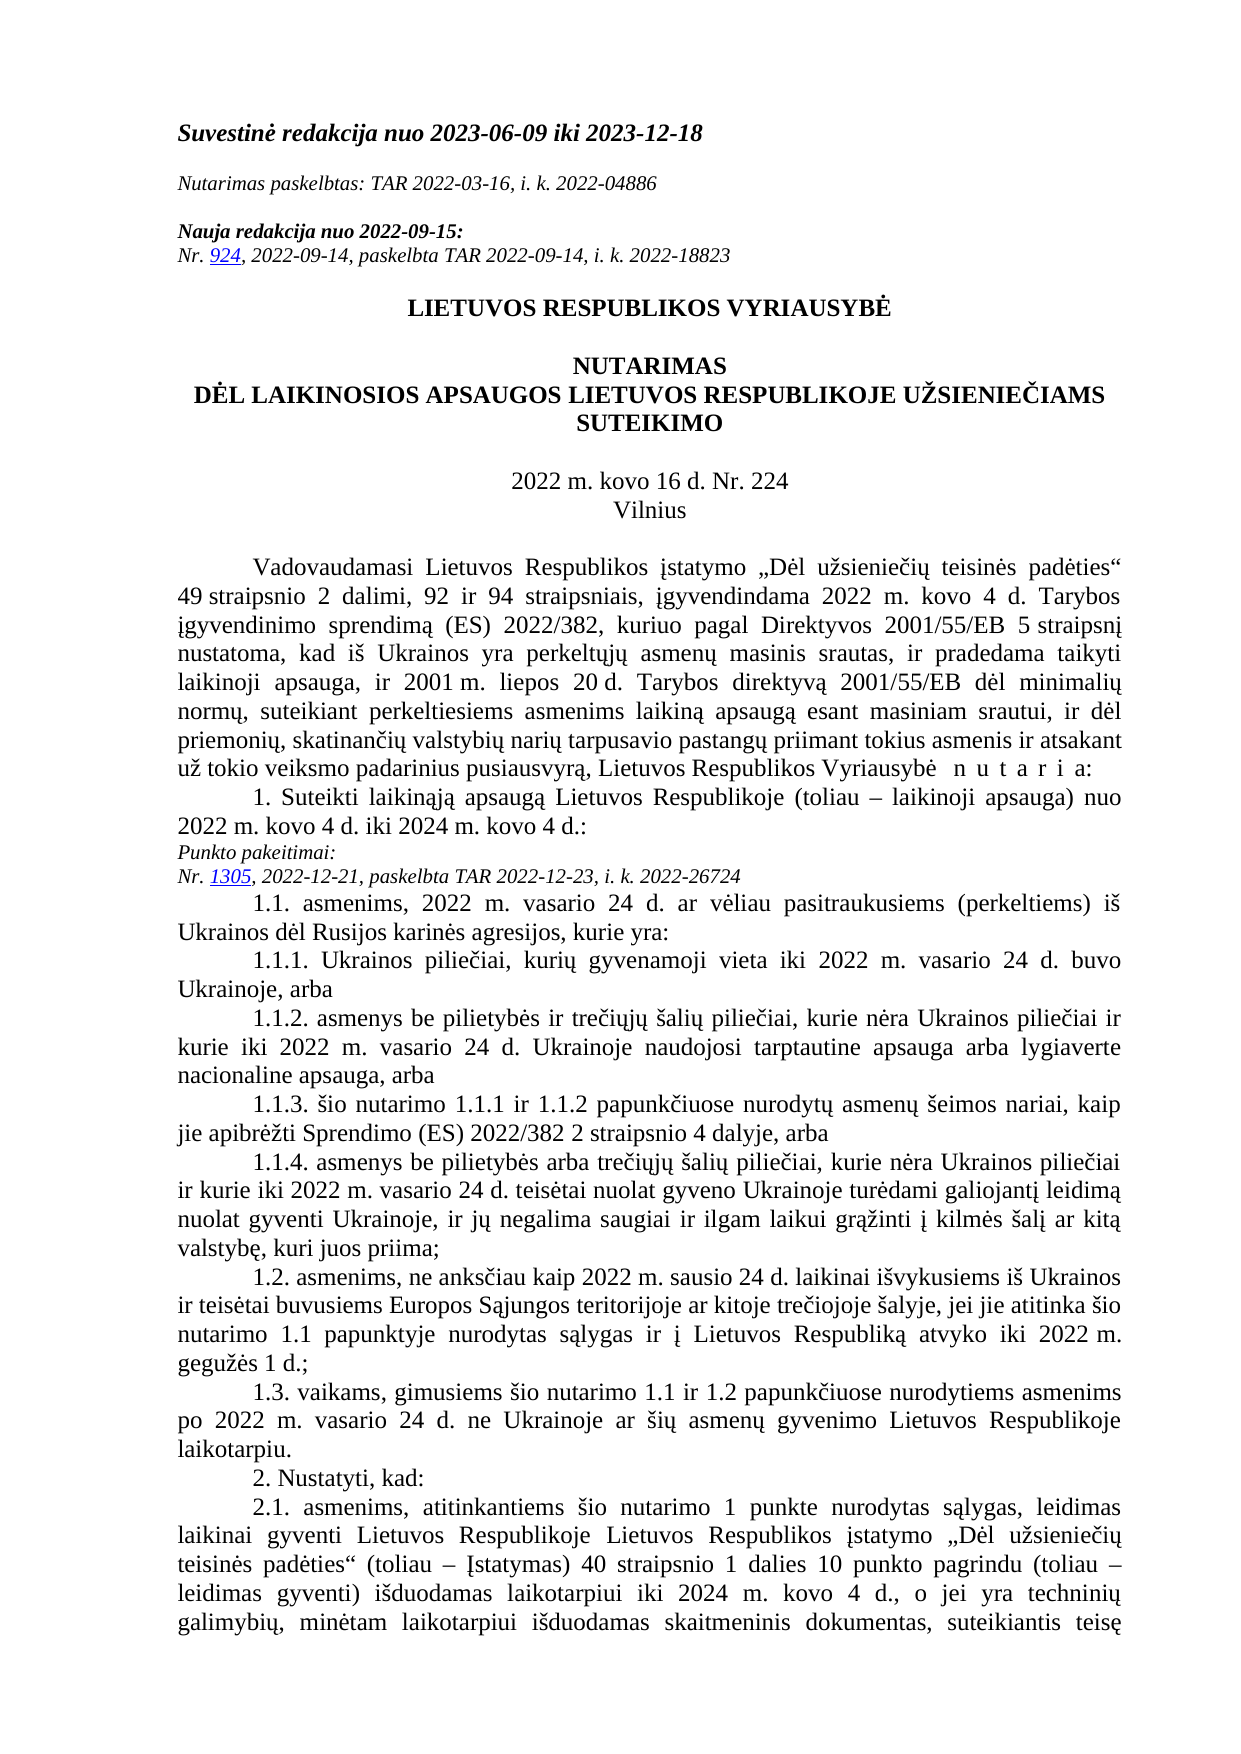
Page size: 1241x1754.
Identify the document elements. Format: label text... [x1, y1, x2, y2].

text Nr. 924, 2022-09-14, paskelbta TAR 2022-09-14, i. k. 2022-18823 [177, 243, 1122, 267]
text 1.1.4. asmenys be pilietybės arba trečiųjų šalių piliečiai, kurie nėra Ukrainos piliečiai ir kurie iki 2022 m. vasario 24 d. teisėtai nuolat gyveno Ukrainoje turėdami galiojantį leidimą nuolat gyventi Ukrainoje, ir jų negalima saugiai ir ilgam laikui grąžinti į kilmės šalį ar kitą valstybę, kuri juos priima; [177, 1147, 1122, 1262]
text Nauja redakcija nuo 2022-09-15: [177, 219, 1122, 243]
text 2.1. asmenims, atitinkantiems šio nutarimo 1 punkte nurodytas sąlygas, leidimas laikinai gyventi Lietuvos Respublikoje Lietuvos Respublikos įstatymo „Dėl užsieniečių teisinės padėties“ (toliau – Įstatymas) 40 straipsnio 1 dalies 10 punkto pagrindu (toliau – leidimas gyventi) išduodamas laikotarpiui iki 2024 m. kovo 4 d., o jei yra techninių galimybių, minėtam laikotarpiui išduodamas skaitmeninis dokumentas, suteikiantis teisę [177, 1492, 1122, 1635]
text LIETUVOS RESPUBLIKOS VYRIAUSYBĖ [177, 293, 1122, 322]
text Suvestinė redakcija nuo 2023-06-09 iki 2023-12-18 [177, 118, 1122, 147]
text 1.1.3. šio nutarimo 1.1.1 ir 1.1.2 papunkčiuose nurodytų asmenų šeimos nariai, kaip jie apibrėžti Sprendimo (ES) 2022/382 2 straipsnio 4 dalyje, arba [177, 1089, 1122, 1147]
text Punkto pakeitimai: [177, 840, 1122, 864]
text 1.3. vaikams, gimusiems šio nutarimo 1.1 ir 1.2 papunkčiuose nurodytiems asmenims po 2022 m. vasario 24 d. ne Ukrainoje ar šių asmenų gyvenimo Lietuvos Respublikoje laikotarpiu. [177, 1377, 1122, 1463]
text Vilnius [177, 495, 1122, 523]
text Nr. 1305, 2022-12-21, paskelbta TAR 2022-12-23, i. k. 2022-26724 [177, 864, 1122, 888]
text 1.2. asmenims, ne anksčiau kaip 2022 m. sausio 24 d. laikinai išvykusiems iš Ukrainos ir teisėtai buvusiems Europos Sąjungos teritorijoje ar kitoje trečiojoje šalyje, jei jie atitinka šio nutarimo 1.1 papunktyje nurodytas sąlygas ir į Lietuvos Respubliką atvyko iki 2022 m. gegužės 1 d.; [177, 1262, 1122, 1377]
text Vadovaudamasi Lietuvos Respublikos įstatymo „Dėl užsieniečių teisinės padėties“ 49 straipsnio 2 dalimi, 92 ir 94 straipsniais, įgyvendindama 2022 m. kovo 4 d. Tarybos įgyvendinimo sprendimą (ES) 2022/382, kuriuo pagal Direktyvos 2001/55/EB 5 straipsnį nustatoma, kad iš Ukrainos yra perkeltųjų asmenų masinis srautas, ir pradedama taikyti laikinoji apsauga, ir 2001 m. liepos 20 d. Tarybos direktyvą 2001/55/EB dėl minimalių normų, suteikiant perkeltiesiems asmenims laikiną apsaugą esant masiniam srautui, ir dėl priemonių, skatinančių valstybių narių tarpusavio pastangų priimant tokius asmenis ir atsakant už tokio veiksmo padarinius pusiausvyrą, Lietuvos Respublikos Vyriausybė nutaria: [177, 552, 1122, 782]
text NUTARIMAS [177, 351, 1122, 380]
text DĖL LAIKINOSIOS APSAUGOS Lietuvos Respublikoje užsieniečiams suteikimo [177, 380, 1122, 437]
text 1.1.2. asmenys be pilietybės ir trečiųjų šalių piliečiai, kurie nėra Ukrainos piliečiai ir kurie iki 2022 m. vasario 24 d. Ukrainoje naudojosi tarptautine apsauga arba lygiaverte nacionaline apsauga, arba [177, 1003, 1122, 1089]
text 1.1.1. Ukrainos piliečiai, kurių gyvenamoji vieta iki 2022 m. vasario 24 d. buvo Ukrainoje, arba [177, 945, 1122, 1003]
text 1.1. asmenims, 2022 m. vasario 24 d. ar vėliau pasitraukusiems (perkeltiems) iš Ukrainos dėl Rusijos karinės agresijos, kurie yra: [177, 888, 1122, 945]
text 1. Suteikti laikinąją apsaugą Lietuvos Respublikoje (toliau – laikinoji apsauga) nuo 2022 m. kovo 4 d. iki 2024 m. kovo 4 d.: [177, 782, 1122, 840]
text 2. Nustatyti, kad: [177, 1463, 1122, 1492]
text Nutarimas paskelbtas: TAR 2022-03-16, i. k. 2022-04886 [177, 171, 1122, 195]
text 2022 m. kovo 16 d. Nr. 224 [177, 466, 1122, 495]
